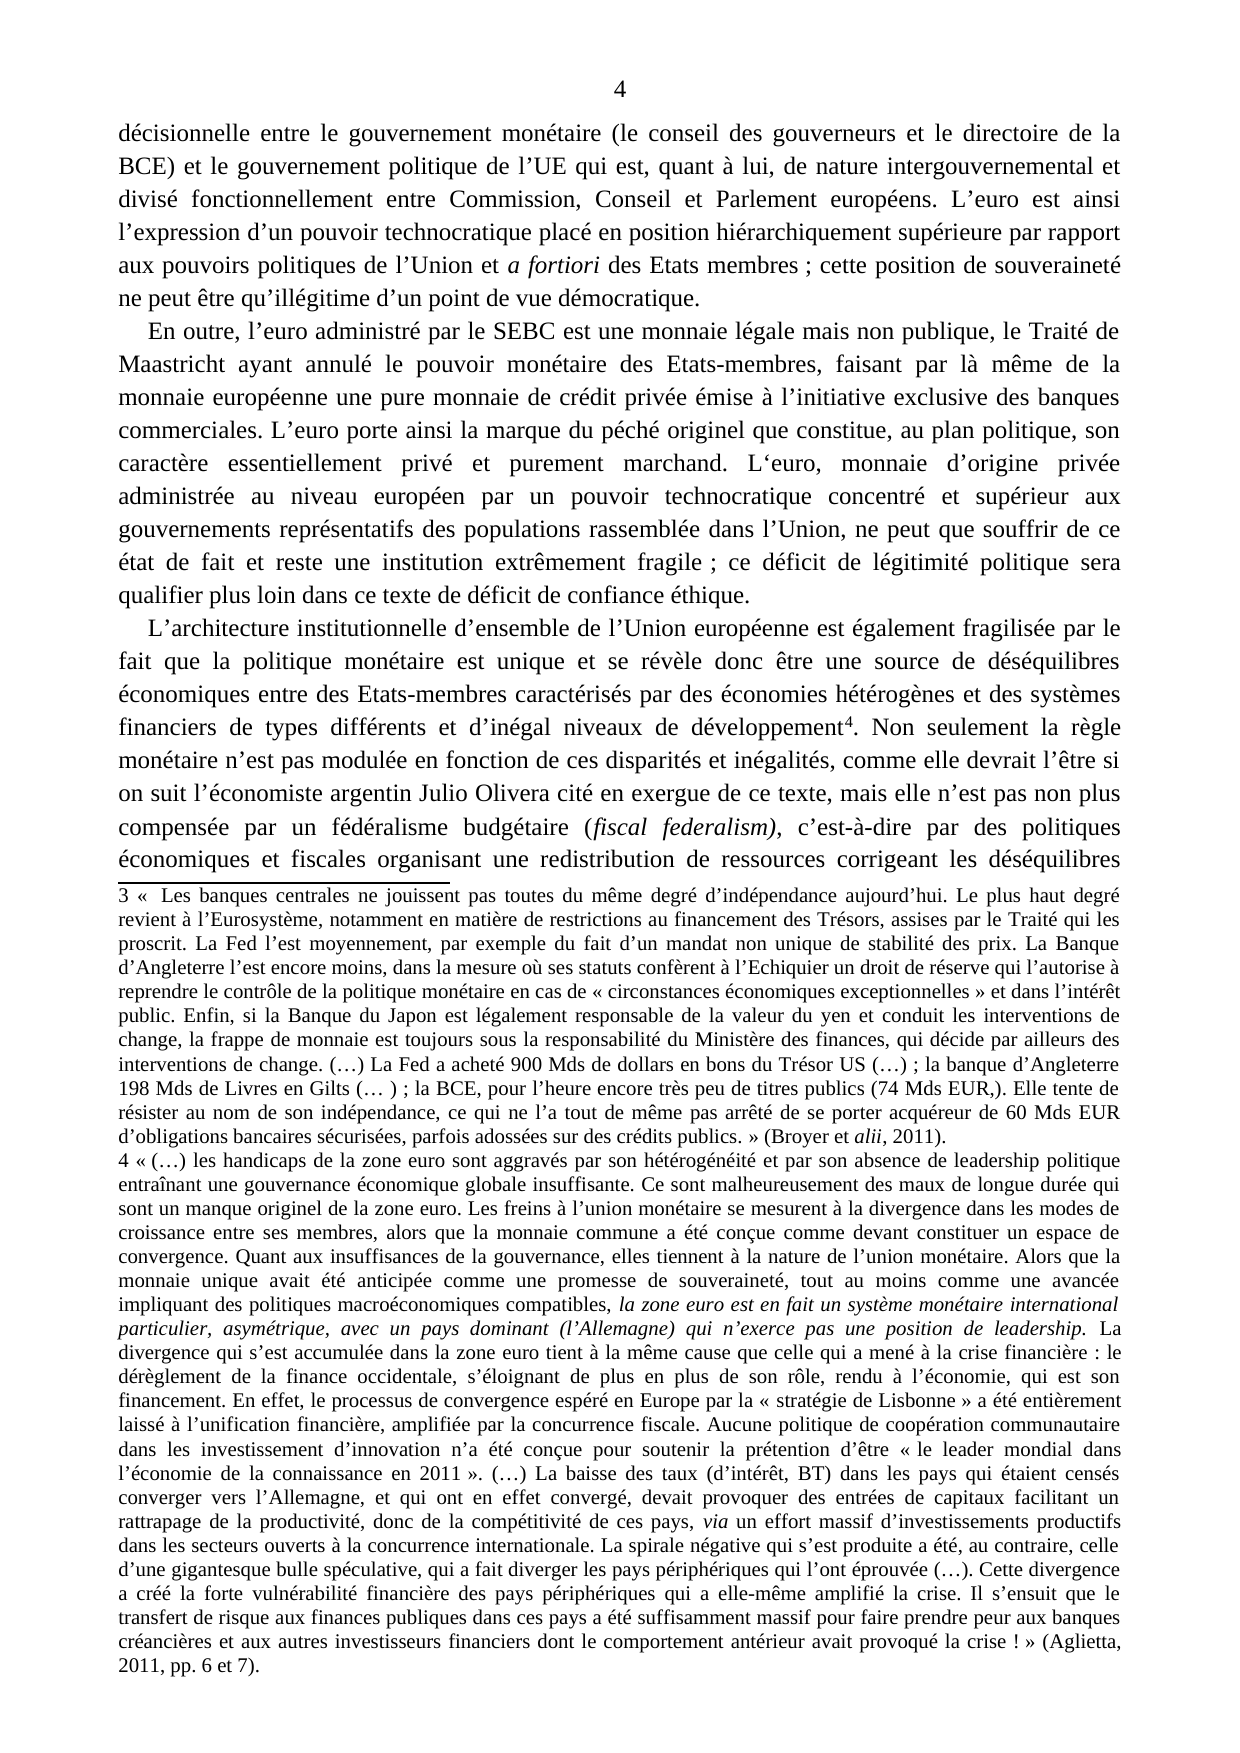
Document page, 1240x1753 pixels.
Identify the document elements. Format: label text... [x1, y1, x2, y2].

text décisionnelle entre le gouvernement monétaire (le conseil des gouverneurs et le directoire de la BCE) et le gouvernement politique de l’UE qui est, quant à lui, de nature intergouvernemental et divisé fonctionnellement entre Commission, Conseil et Parlement européens. L’euro est ainsi l’expression d’un pouvoir technocratique placé en position hiérarchiquement supérieure par rapport aux pouvoirs politiques de l’Union et a fortiori des Etats membres ; cette position de souveraineté ne peut être qu’illégitime d’un point de vue démocratique. [118, 118, 1121, 312]
text « (…) les handicaps de la zone euro sont aggravés par son hétérogénéité et par son absence de leadership politique entraînant une gouvernance économique globale insuffisante. Ce sont malheureusement des maux de longue durée qui sont un manque originel de la zone euro. Les freins à l’union monétaire se mesurent à la divergence dans les modes de croissance entre ses membres, alors que la monnaie commune a été conçue comme devant constituer un espace de convergence. Quant aux insuffisances de la gouvernance, elles tiennent à la nature de l’union monétaire. Alors que la monnaie unique avait été anticipée comme une promesse de souveraineté, tout au moins comme une avancée impliquant des politiques macroéconomiques compatibles, la zone euro est en fait un système monétaire international particulier, asymétrique, avec un pays dominant (l’Allemagne) qui n’exerce pas une position de leadership. La divergence qui s’est accumulée dans la zone euro tient à la même cause que celle qui a mené à la crise financière : le dérèglement de la finance occidentale, s’éloignant de plus en plus de son rôle, rendu à l’économie, qui est son financement. En effet, le processus de convergence espéré en Europe par la « stratégie de Lisbonne » a été entièrement laissé à l’unification financière, amplifiée par la concurrence fiscale. Aucune politique de coopération communautaire dans les investissement d’innovation n’a été conçue pour soutenir la prétention d’être « le leader mondial dans l’économie de la connaissance en 2011 ». (…) La baisse des taux (d’intérêt, BT) dans les pays qui étaient censés converger vers l’Allemagne, et qui ont en effet convergé, devait provoquer des entrées de capitaux facilitant un rattrapage de la productivité, donc de la compétitivité de ces pays, via un effort massif d’investissements productifs dans les secteurs ouverts à la concurrence internationale. La spirale négative qui s’est produite a été, au contraire, celle d’une gigantesque bulle spéculative, qui a fait diverger les pays périphériques qui l’ont éprouvée (…). Cette divergence a créé la forte vulnérabilité financière des pays périphériques qui a elle-même amplifié la crise. Il s’ensuit que le transfert de risque aux finances publiques dans ces pays a été suffisamment massif pour faire prendre peur aux banques créancières et aux autres investisseurs financiers dont le comportement antérieur avait provoqué la crise ! » (Aglietta, 2011, pp. 6 et 7). [118, 1148, 1121, 1677]
text En outre, l’euro administré par le SEBC est une monnaie légale mais non publique, le Traité de Maastricht ayant annulé le pouvoir monétaire des Etats-membres, faisant par là même de la monnaie européenne une pure monnaie de crédit privée émise à l’initiative exclusive des banques commerciales. L’euro porte ainsi la marque du péché originel que constitue, au plan politique, son caractère essentiellement privé et purement marchand. L‘euro, monnaie d’origine privée administrée au niveau européen par un pouvoir technocratique concentré et supérieur aux gouvernements représentatifs des populations rassemblée dans l’Union, ne peut que souffrir de ce état de fait et reste une institution extrêmement fragile ; ce déficit de légitimité politique sera qualifier plus loin dans ce texte de déficit de confiance éthique. [118, 316, 1121, 609]
text L’architecture institutionnelle d’ensemble de l’Union européenne est également fragilisée par le fait que la politique monétaire est unique et se révèle donc être une source de déséquilibres économiques entre des Etats-membres caractérisés par des économies hétérogènes et des systèmes financiers de types différents et d’inégal niveaux de développement. Non seulement la règle monétaire n’est pas modulée en fonction de ces disparités et inégalités, comme elle devrait l’être si on suit l’économiste argentin Julio Olivera cité en exergue de ce texte, mais elle n’est pas non plus compensée par un fédéralisme budgétaire (fiscal federalism), c’est-à-dire par des politiques économiques et fiscales organisant une redistribution de ressources corrigeant les déséquilibres [118, 613, 1121, 873]
text « Les banques centrales ne jouissent pas toutes du même degré d’indépendance aujourd’hui. Le plus haut degré revient à l’Eurosystème, notamment en matière de restrictions au financement des Trésors, assises par le Traité qui les proscrit. La Fed l’est moyennement, par exemple du fait d’un mandat non unique de stabilité des prix. La Banque d’Angleterre l’est encore moins, dans la mesure où ses statuts confèrent à l’Echiquier un droit de réserve qui l’autorise à reprendre le contrôle de la politique monétaire en cas de « circonstances économiques exceptionnelles » et dans l’intérêt public. Enfin, si la Banque du Japon est légalement responsable de la valeur du yen et conduit les interventions de change, la frappe de monnaie est toujours sous la responsabilité du Ministère des finances, qui décide par ailleurs des interventions de change. (…) La Fed a acheté 900 Mds de dollars en bons du Trésor US (…) ; la banque d’Angleterre 198 Mds de Livres en Gilts (… ) ; la BCE, pour l’heure encore très peu de titres publics (74 Mds EUR,). Elle tente de résister au nom de son indépendance, ce qui ne l’a tout de même pas arrêté de se porter acquéreur de 60 Mds EUR d’obligations bancaires sécurisées, parfois adossées sur des crédits publics. » (Broyer et alii, 2011). [118, 883, 1121, 1148]
